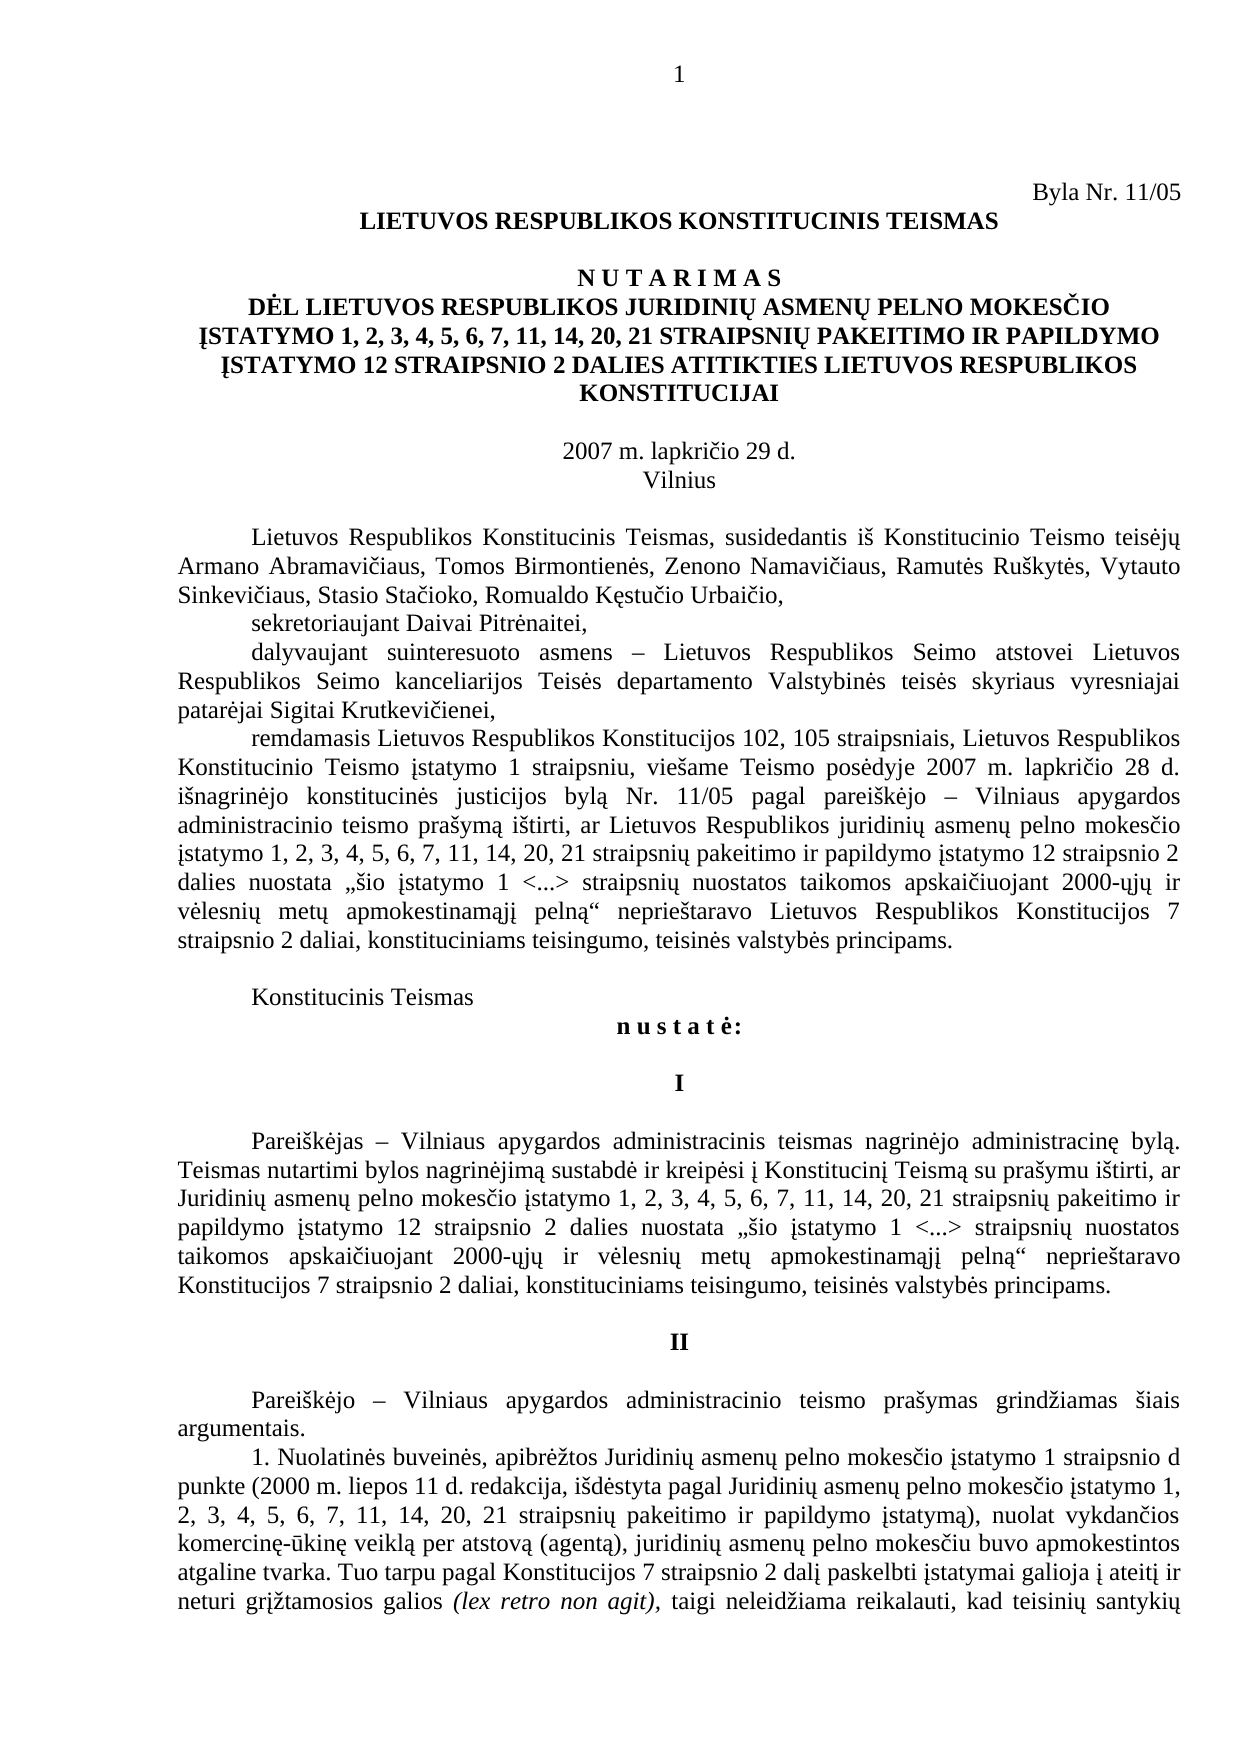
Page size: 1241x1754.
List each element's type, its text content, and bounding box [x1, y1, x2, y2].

text 2007 m. lapkričio 29 d. [177, 436, 1181, 465]
text N U T A R I M A S [177, 263, 1181, 292]
text Pareiškėjo – Vilniaus apygardos administracinio teismo prašymas grindžiamas šiais argumentais. [177, 1385, 1181, 1442]
text LIETUVOS RESPUBLIKOS KONSTITUCINIS TEISMAS [177, 206, 1181, 235]
text DĖL LIETUVOS RESPUBLIKOS JURIDINIŲ ASMENŲ PELNO MOKESČIO ĮSTATYMO 1, 2, 3, 4, 5, 6, 7, 11, 14, 20, 21 STRAIPSNIŲ PAKEITIMO IR PAPILDYMO ĮSTATYMO 12 STRAIPSNIO 2 DALIES ATITIKTIES LIETUVOS RESPUBLIKOS KONSTITUCIJAI [177, 292, 1181, 407]
text II [177, 1327, 1181, 1356]
text Byla Nr. 11/05 [177, 177, 1181, 206]
text Vilnius [177, 465, 1181, 493]
text remdamasis Lietuvos Respublikos Konstitucijos 102, 105 straipsniais, Lietuvos Respublikos Konstitucinio Teismo įstatymo 1 straipsniu, viešame Teismo posėdyje 2007 m. lapkričio 28 d. išnagrinėjo konstitucinės justicijos bylą Nr. 11/05 pagal pareiškėjo – Vilniaus apygardos administracinio teismo prašymą ištirti, ar Lietuvos Respublikos juridinių asmenų pelno mokesčio įstatymo 1, 2, 3, 4, 5, 6, 7, 11, 14, 20, 21 straipsnių pakeitimo ir papildymo įstatymo 12 straipsnio 2 dalies nuostata „šio įstatymo 1 <...> straipsnių nuostatos taikomos apskaičiuojant 2000-ųjų ir vėlesnių metų apmokestinamąjį pelną“ neprieštaravo Lietuvos Respublikos Konstitucijos 7 straipsnio 2 daliai, konstituciniams teisingumo, teisinės valstybės principams. [177, 723, 1181, 953]
text Pareiškėjas – Vilniaus apygardos administracinis teismas nagrinėjo administracinę bylą. Teismas nutartimi bylos nagrinėjimą sustabdė ir kreipėsi į Konstitucinį Teismą su prašymu ištirti, ar Juridinių asmenų pelno mokesčio įstatymo 1, 2, 3, 4, 5, 6, 7, 11, 14, 20, 21 straipsnių pakeitimo ir papildymo įstatymo 12 straipsnio 2 dalies nuostata „šio įstatymo 1 <...> straipsnių nuostatos taikomos apskaičiuojant 2000-ųjų ir vėlesnių metų apmokestinamąjį pelną“ neprieštaravo Konstitucijos 7 straipsnio 2 daliai, konstituciniams teisingumo, teisinės valstybės principams. [177, 1126, 1181, 1298]
text Konstitucinis Teismas [177, 982, 1181, 1011]
text Lietuvos Respublikos Konstitucinis Teismas, susidedantis iš Konstitucinio Teismo teisėjų Armano Abramavičiaus, Tomos Birmontienės, Zenono Namavičiaus, Ramutės Ruškytės, Vytauto Sinkevičiaus, Stasio Stačioko, Romualdo Kęstučio Urbaičio, [177, 522, 1181, 608]
text sekretoriaujant Daivai Pitrėnaitei, [177, 608, 1181, 637]
text I [177, 1068, 1181, 1097]
text nustatė: [177, 1011, 1181, 1040]
text dalyvaujant suinteresuoto asmens – Lietuvos Respublikos Seimo atstovei Lietuvos Respublikos Seimo kanceliarijos Teisės departamento Valstybinės teisės skyriaus vyresniajai patarėjai Sigitai Krutkevičienei, [177, 637, 1181, 723]
text 1. Nuolatinės buveinės, apibrėžtos Juridinių asmenų pelno mokesčio įstatymo 1 straipsnio d punkte (2000 m. liepos 11 d. redakcija, išdėstyta pagal Juridinių asmenų pelno mokesčio įstatymo 1, 2, 3, 4, 5, 6, 7, 11, 14, 20, 21 straipsnių pakeitimo ir papildymo įstatymą), nuolat vykdančios komercinę-ūkinę veiklą per atstovą (agentą), juridinių asmenų pelno mokesčiu buvo apmokestintos atgaline tvarka. Tuo tarpu pagal Konstitucijos 7 straipsnio 2 dalį paskelbti įstatymai galioja į ateitį ir neturi grįžtamosios galios (lex retro non agit), taigi neleidžiama reikalauti, kad teisinių santykių [177, 1442, 1181, 1615]
